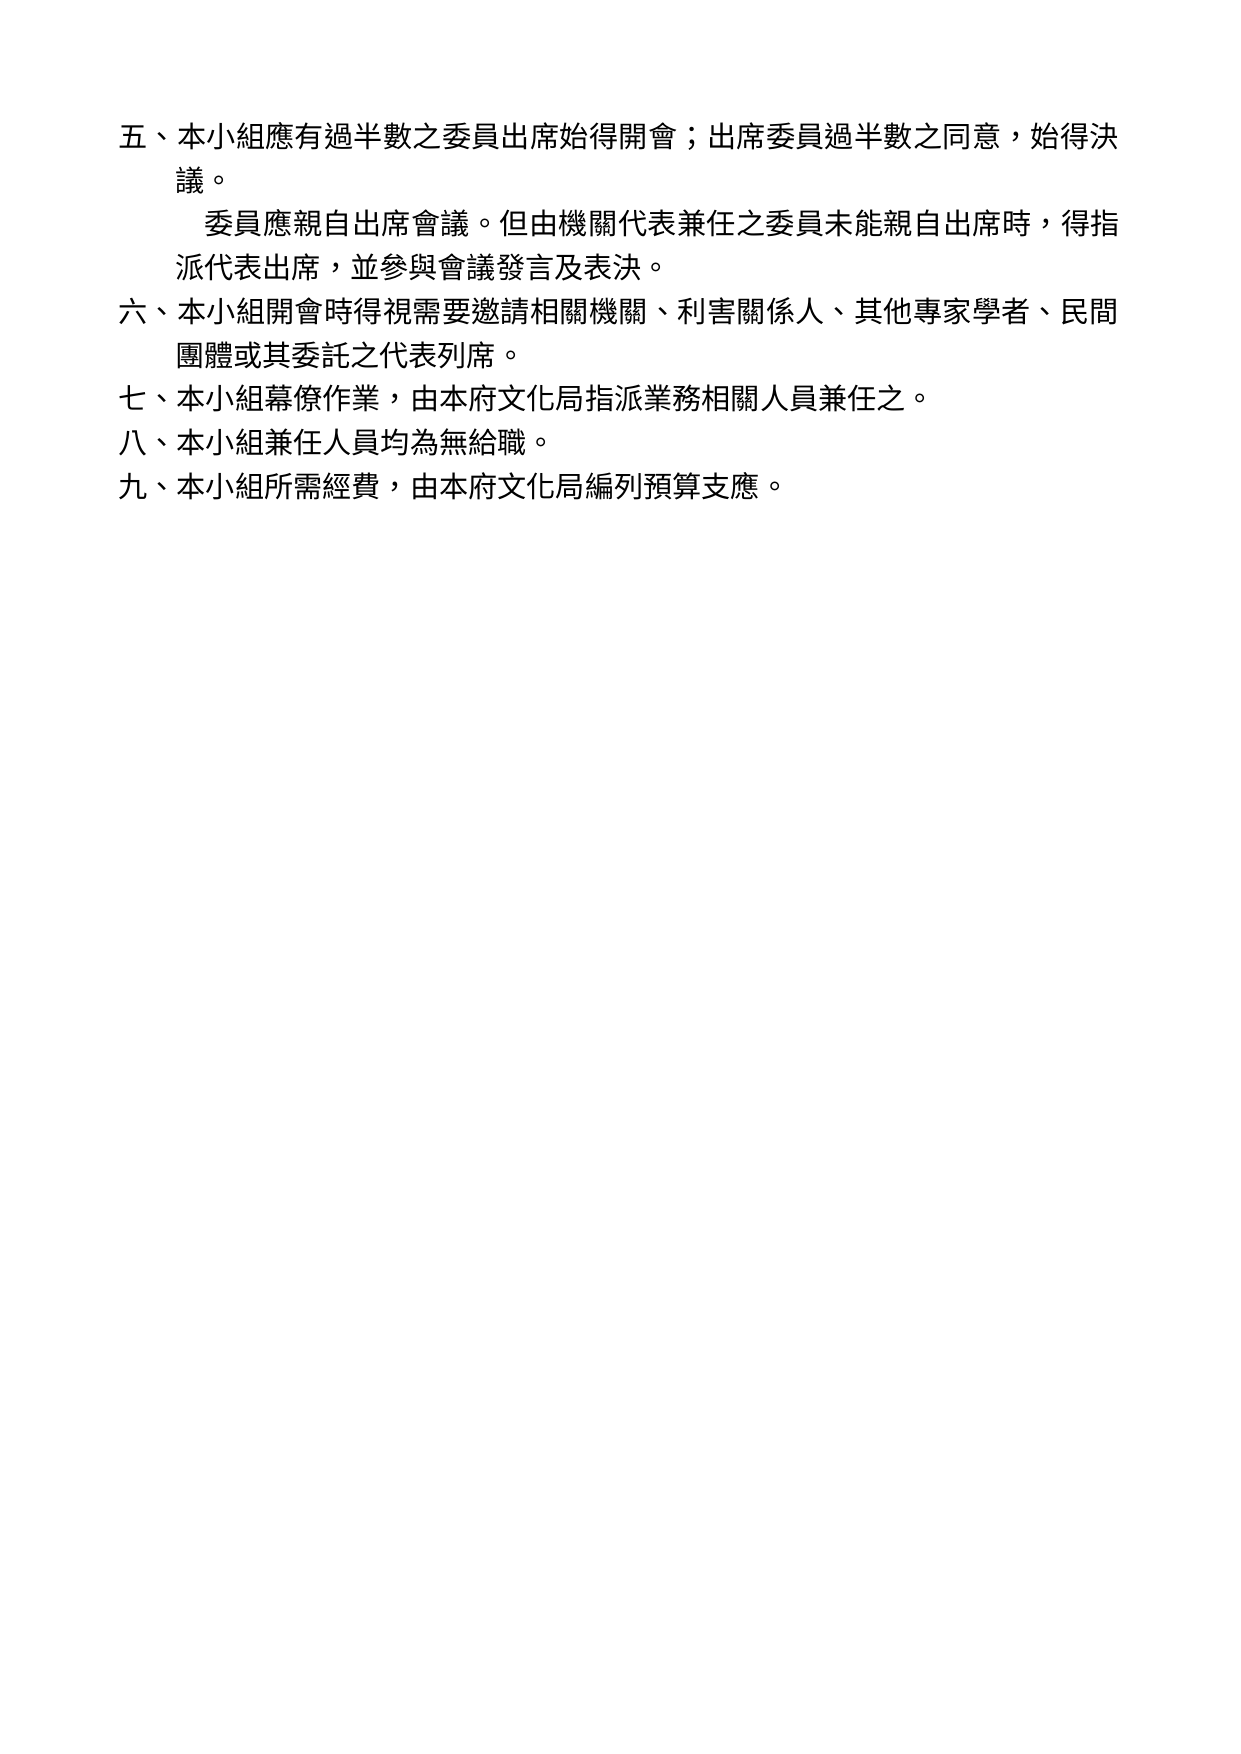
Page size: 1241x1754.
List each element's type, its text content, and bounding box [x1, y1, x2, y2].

text 委員應親自出席會議。但由機關代表兼任之委員未能親自出席時，得指派代表出席，並參與會議發言及表決。 [175, 200, 1122, 287]
text 七、本小組幕僚作業，由本府文化局指派業務相關人員兼任之。 [118, 375, 1122, 418]
text 九、本小組所需經費，由本府文化局編列預算支應。 [118, 462, 1122, 506]
text 五、本小組應有過半數之委員出席始得開會；出席委員過半數之同意，始得決議。 [118, 112, 1122, 200]
text 六、本小組開會時得視需要邀請相關機關、利害關係人、其他專家學者、民間團體或其委託之代表列席。 [118, 287, 1122, 375]
text 八、本小組兼任人員均為無給職。 [118, 418, 1122, 462]
